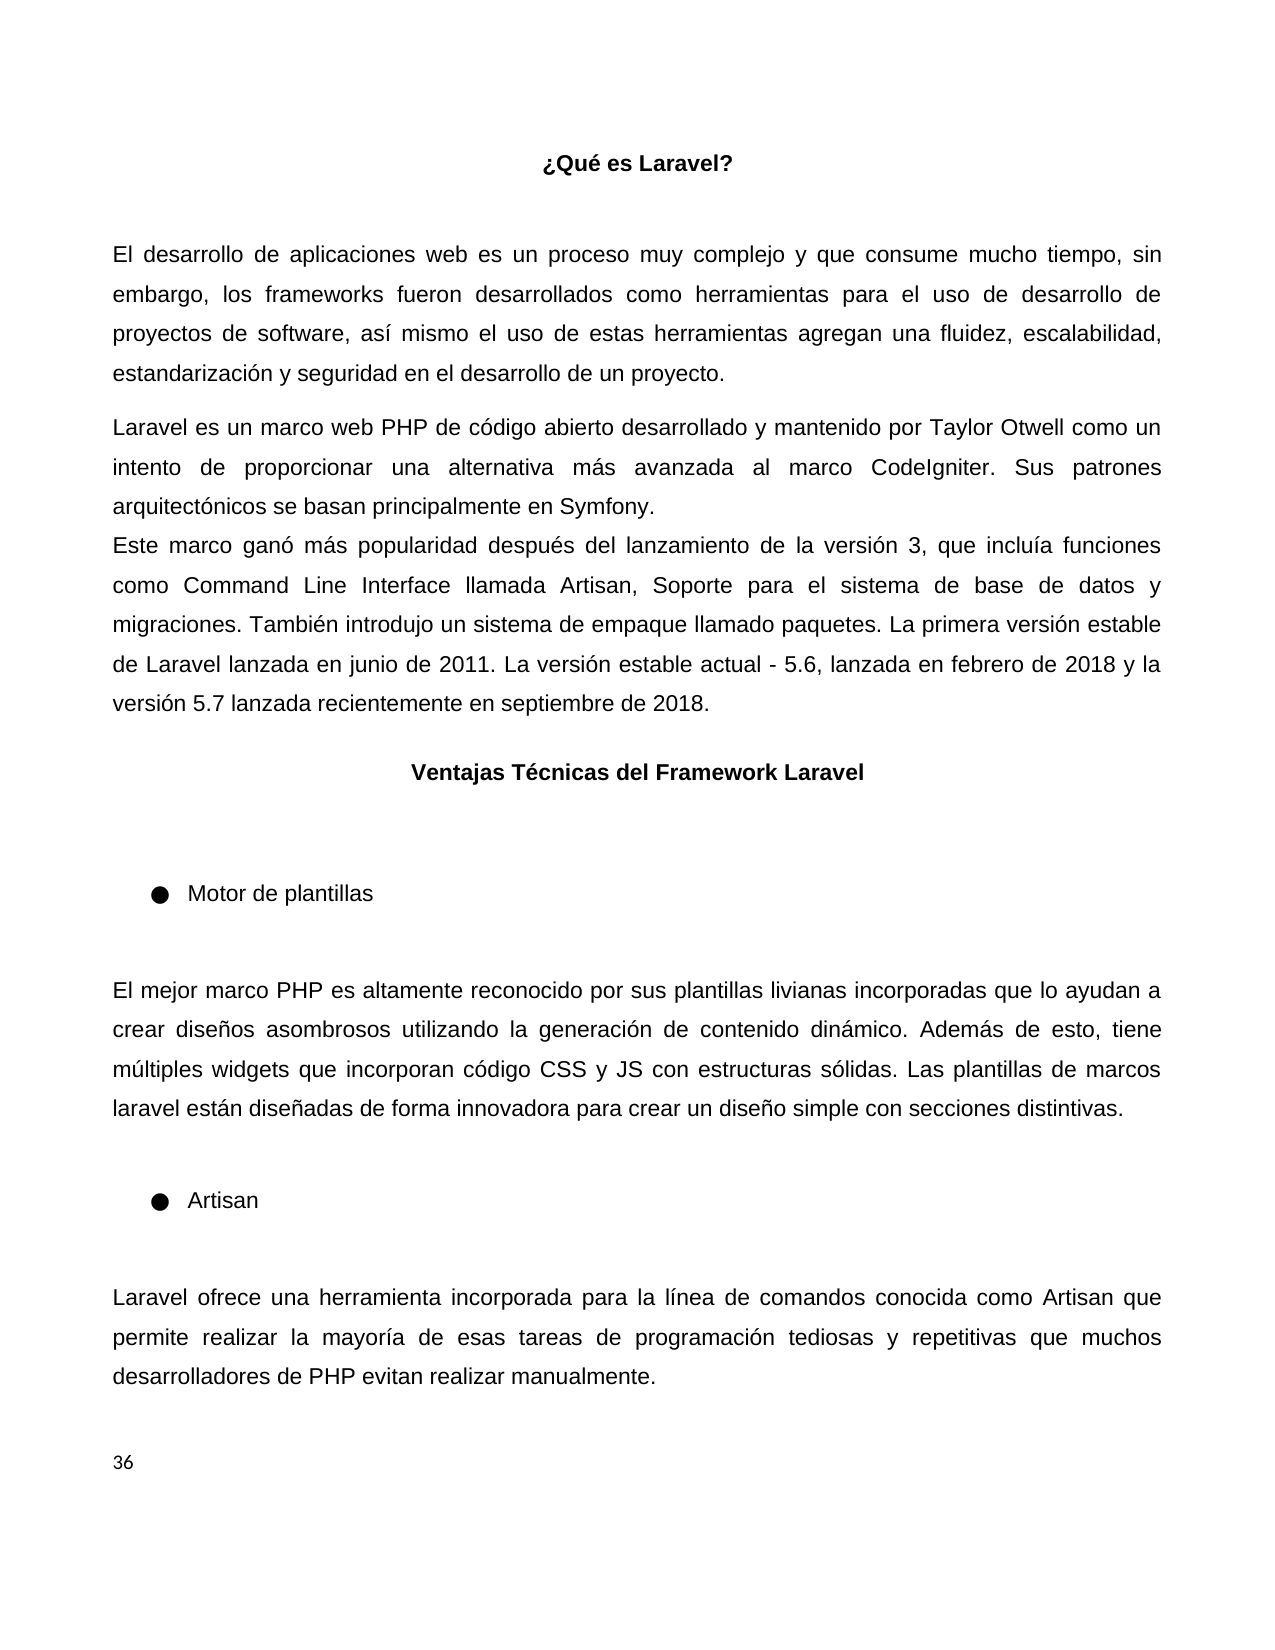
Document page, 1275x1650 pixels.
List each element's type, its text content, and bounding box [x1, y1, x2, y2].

subtitle ¿Qué es Laravel? [112, 150, 1162, 176]
text Este marco ganó más popularidad después del lanzamiento de la versión 3, que incluía funciones como Command Line Interface llamada Artisan, Soporte para el sistema de base de datos y migraciones. También introdujo un sistema de empaque llamado paquetes. La primera versión estable de Laravel lanzada en junio de 2011. La versión estable actual - 5.6, lanzada en febrero de 2018 y la versión 5.7 lanzada recientemente en septiembre de 2018. [112, 532, 1162, 717]
text Laravel ofrece una herramienta incorporada para la línea de comandos conocida como Artisan que permite realizar la mayoría de esas tareas de programación tediosas y repetitivas que muchos desarrolladores de PHP evitan realizar manualmente. [112, 1284, 1162, 1389]
subtitle Ventajas Técnicas del Framework Laravel [112, 759, 1162, 785]
text El mejor marco PHP es altamente reconocido por sus plantillas livianas incorporadas que lo ayudan a crear diseños asombrosos utilizando la generación de contenido dinámico. Además de esto, tiene múltiples widgets que incorporan código CSS y JS con estructuras sólidas. Las plantillas de marcos laravel están diseñadas de forma innovadora para crear un diseño simple con secciones distintivas. [112, 977, 1162, 1122]
list Motor de plantillas [150, 867, 1162, 914]
text El desarrollo de aplicaciones web es un proceso muy complejo y que consume mucho tiempo, sin embargo, los frameworks fueron desarrollados como herramientas para el uso de desarrollo de proyectos de software, así mismo el uso de estas herramientas agregan una fluidez, escalabilidad, estandarización y seguridad en el desarrollo de un proyecto. [112, 241, 1162, 386]
list Artisan [150, 1174, 1162, 1221]
text Laravel es un marco web PHP de código abierto desarrollado y mantenido por Taylor Otwell como un intento de proporcionar una alternativa más avanzada al marco CodeIgniter. Sus patrones arquitectónicos se basan principalmente en Symfony. [112, 414, 1162, 519]
